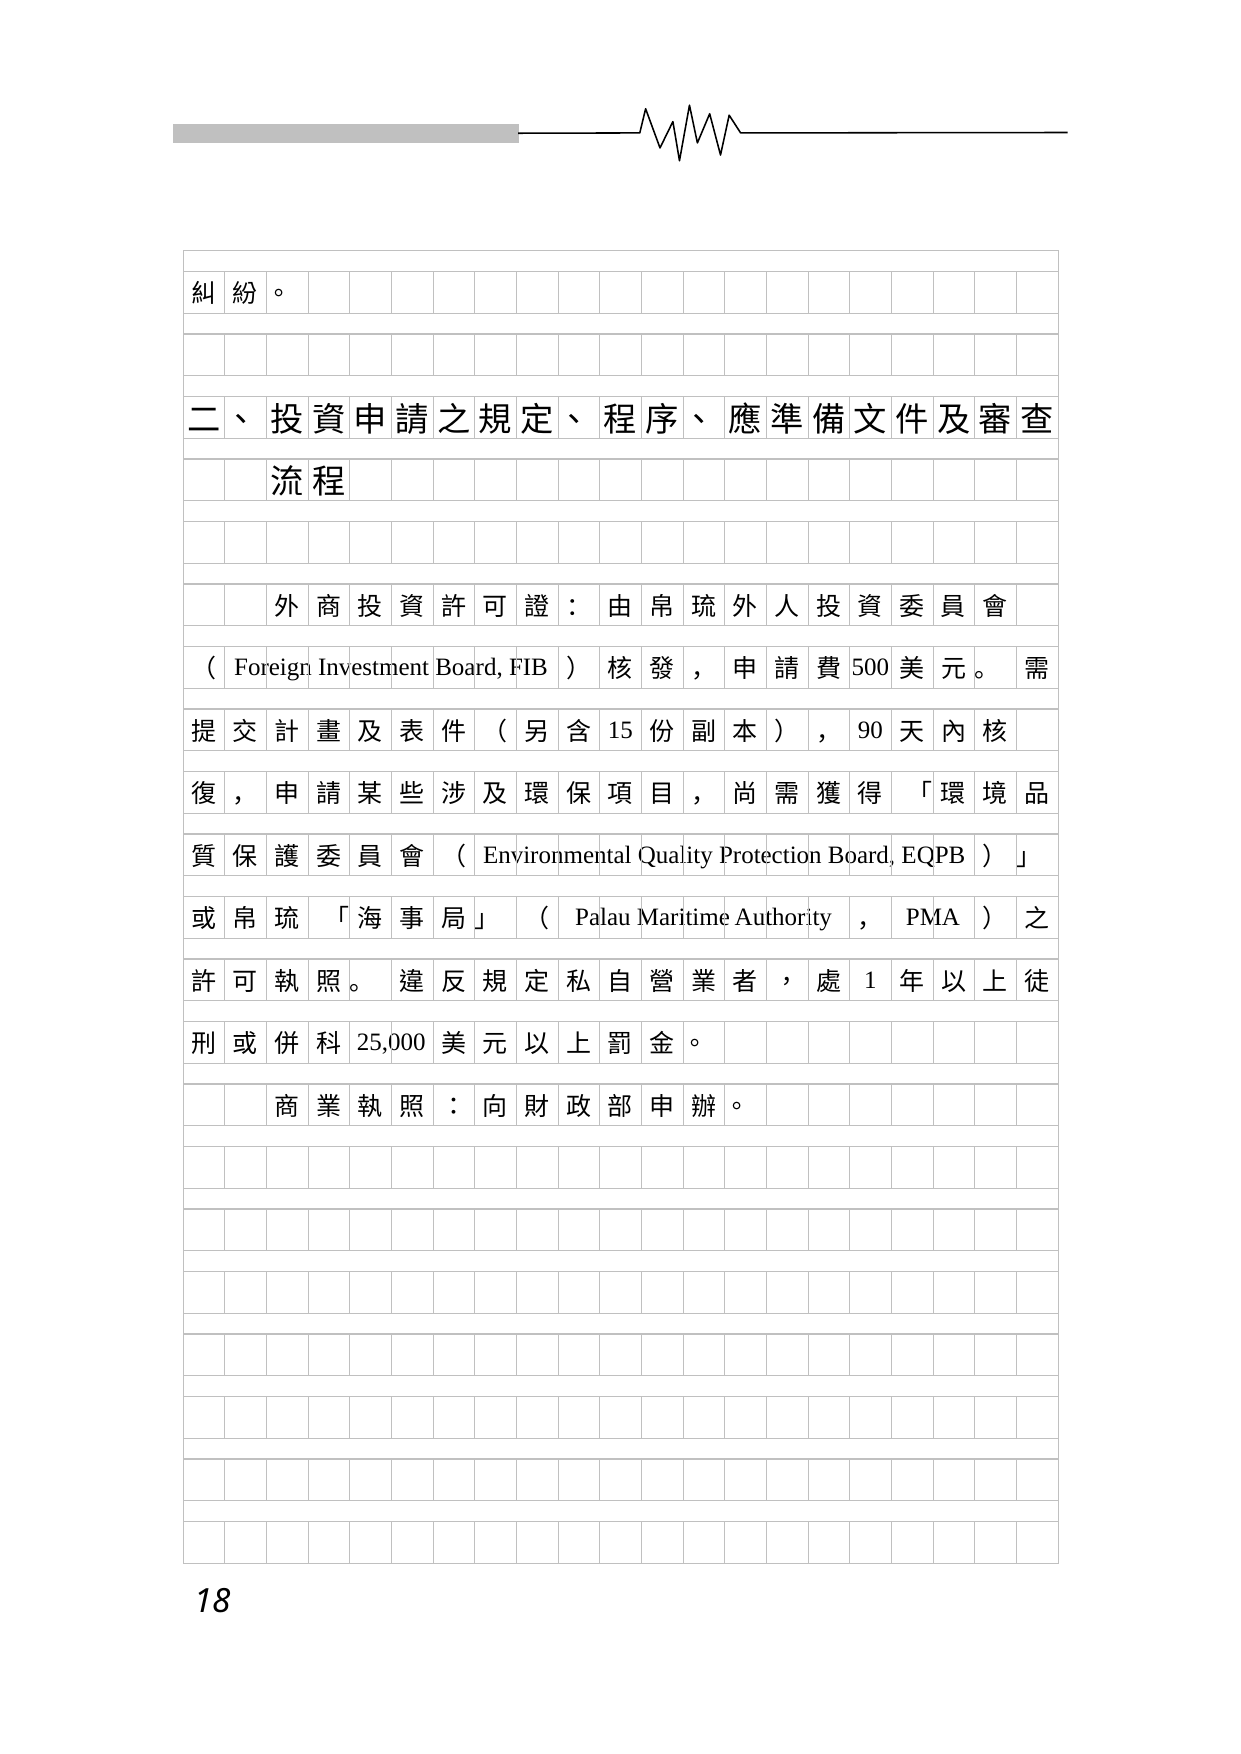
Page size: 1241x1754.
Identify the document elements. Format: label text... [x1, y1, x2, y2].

text 申 [350, 397, 391, 438]
text 、 [559, 397, 599, 438]
text 應 [725, 397, 766, 438]
text 、 [225, 397, 266, 438]
text 政 [559, 1085, 599, 1125]
text 外商投資許可證：由帛琉外人投資委員會（Foreign Investment Board, FIB）核發，申請費500美元。需提交計畫及表件（另含15份副本），90天內核復，申請某些涉及環保項目，尚需獲得「環境品質保護委員會（Environmental Quality Protection Board, EQPB）」或帛琉「海事局」（Palau Maritime Authority，PMA）之許可執照。違反規定私自營業者，處1年以上徒刑或併科25,000美元以上罰金。 [184, 564, 1058, 583]
text 照 [392, 1085, 433, 1125]
text 程 [309, 460, 349, 500]
text [184, 439, 1058, 458]
text 、 [684, 397, 724, 438]
text [934, 1085, 974, 1125]
text 定 [517, 397, 558, 438]
text [184, 460, 224, 500]
text [184, 1085, 224, 1125]
text 程 [600, 397, 641, 438]
text 執 [350, 1085, 391, 1125]
text [934, 460, 974, 500]
text 部 [600, 1085, 641, 1125]
text 之 [434, 397, 474, 438]
text 財 [517, 1085, 558, 1125]
text [892, 1085, 933, 1125]
text [517, 460, 558, 500]
text 主要有1990年外人投資法（The Foreign Investment Act；於2009年修訂）及1995年外人投資法施行細則。外人投資法規定外人投資金額不得低於50萬美元，或外資企業所聘帛籍員工需占全體員工20%以上，該法於2016年11月30日起針對旅宿業增列規定，單筆旅宿業FIB申請案必須超過500萬美元。該法案明確規定批發零售業、交通運輸業（含計程車及租車業）、旅行導遊、釣魚導遊、潛水導遊及水上運輸服務業、旅遊業、商業漁撈（高度迴游魚類除外）等限由帛人經營，手工禮品店、麵包店、酒吧、水陸設備租賃等，以及FIB所認定之其他行業，倘與全帛資經營業者經營相同生意，須與帛人或帛人成立之公司合夥經營。惟部分外人為經營管制行業，挺而走險邀請帛人擔任「門面商號（front business）」，事後多有經營糾紛。 [184, 251, 1058, 271]
text [975, 1085, 1016, 1125]
text [559, 460, 599, 500]
text [850, 460, 891, 500]
text 審 [975, 397, 1016, 438]
text 請 [392, 397, 433, 438]
text 外商投資許可證：由帛琉外人投資委員會（Foreign Investment Board, FIB）核發，申請費500美元。需提交計畫及表件（另含15份副本），90天內核復，申請某些涉及環保項目，尚需獲得「環境品質保護委員會（Environmental Quality Protection Board, EQPB）」或帛琉「海事局」（Palau Maritime Authority，PMA）之許可執照。違反規定私自營業者，處1年以上徒刑或併科25,000美元以上罰金。 [184, 689, 1058, 708]
text 投 [267, 397, 308, 438]
text [725, 460, 766, 500]
text [767, 460, 808, 500]
text 序 [642, 397, 683, 438]
text 文 [850, 397, 891, 438]
text [642, 460, 683, 500]
text 申 [642, 1085, 683, 1125]
text [434, 460, 474, 500]
text 件 [892, 397, 933, 438]
text 查 [1017, 397, 1058, 438]
text [184, 376, 1058, 396]
text 業 [309, 1085, 349, 1125]
text 外商投資許可證：由帛琉外人投資委員會（Foreign Investment Board, FIB）核發，申請費500美元。需提交計畫及表件（另含15份副本），90天內核復，申請某些涉及環保項目，尚需獲得「環境品質保護委員會（Environmental Quality Protection Board, EQPB）」或帛琉「海事局」（Palau Maritime Authority，PMA）之許可執照。違反規定私自營業者，處1年以上徒刑或併科25,000美元以上罰金。 [184, 626, 1058, 646]
text 辦 [684, 1085, 724, 1125]
text 外商投資許可證：由帛琉外人投資委員會（Foreign Investment Board, FIB）核發，申請費500美元。需提交計畫及表件（另含15份副本），90天內核復，申請某些涉及環保項目，尚需獲得「環境品質保護委員會（Environmental Quality Protection Board, EQPB）」或帛琉「海事局」（Palau Maritime Authority，PMA）之許可執照。違反規定私自營業者，處1年以上徒刑或併科25,000美元以上罰金。 [184, 1001, 1058, 1021]
text [850, 1085, 891, 1125]
text 商 [267, 1085, 308, 1125]
text 二 [184, 397, 224, 438]
text 外商投資許可證：由帛琉外人投資委員會（Foreign Investment Board, FIB）核發，申請費500美元。需提交計畫及表件（另含15份副本），90天內核復，申請某些涉及環保項目，尚需獲得「環境品質保護委員會（Environmental Quality Protection Board, EQPB）」或帛琉「海事局」（Palau Maritime Authority，PMA）之許可執照。違反規定私自營業者，處1年以上徒刑或併科25,000美元以上罰金。 [184, 876, 1058, 896]
text [475, 460, 516, 500]
text 向 [475, 1085, 516, 1125]
text 及 [934, 397, 974, 438]
text [892, 460, 933, 500]
text 資 [309, 397, 349, 438]
text [225, 1085, 266, 1125]
text [684, 460, 724, 500]
text 備 [809, 397, 849, 438]
text [1017, 1085, 1058, 1125]
text 。 [725, 1085, 766, 1125]
text 流 [267, 460, 308, 500]
text [600, 460, 641, 500]
text [767, 1085, 808, 1125]
text 外商投資許可證：由帛琉外人投資委員會（Foreign Investment Board, FIB）核發，申請費500美元。需提交計畫及表件（另含15份副本），90天內核復，申請某些涉及環保項目，尚需獲得「環境品質保護委員會（Environmental Quality Protection Board, EQPB）」或帛琉「海事局」（Palau Maritime Authority，PMA）之許可執照。違反規定私自營業者，處1年以上徒刑或併科25,000美元以上罰金。 [184, 814, 1058, 833]
text 外商投資許可證：由帛琉外人投資委員會（Foreign Investment Board, FIB）核發，申請費500美元。需提交計畫及表件（另含15份副本），90天內核復，申請某些涉及環保項目，尚需獲得「環境品質保護委員會（Environmental Quality Protection Board, EQPB）」或帛琉「海事局」（Palau Maritime Authority，PMA）之許可執照。違反規定私自營業者，處1年以上徒刑或併科25,000美元以上罰金。 [184, 939, 1058, 958]
text [809, 1085, 849, 1125]
text 規 [475, 397, 516, 438]
text [1017, 460, 1058, 500]
text [975, 460, 1016, 500]
text 準 [767, 397, 808, 438]
text [184, 1064, 1058, 1083]
text [225, 460, 266, 500]
text ： [434, 1085, 474, 1125]
text [392, 460, 433, 500]
text [350, 460, 391, 500]
text [809, 460, 849, 500]
text 外商投資許可證：由帛琉外人投資委員會（Foreign Investment Board, FIB）核發，申請費500美元。需提交計畫及表件（另含15份副本），90天內核復，申請某些涉及環保項目，尚需獲得「環境品質保護委員會（Environmental Quality Protection Board, EQPB）」或帛琉「海事局」（Palau Maritime Authority，PMA）之許可執照。違反規定私自營業者，處1年以上徒刑或併科25,000美元以上罰金。 [184, 751, 1058, 771]
